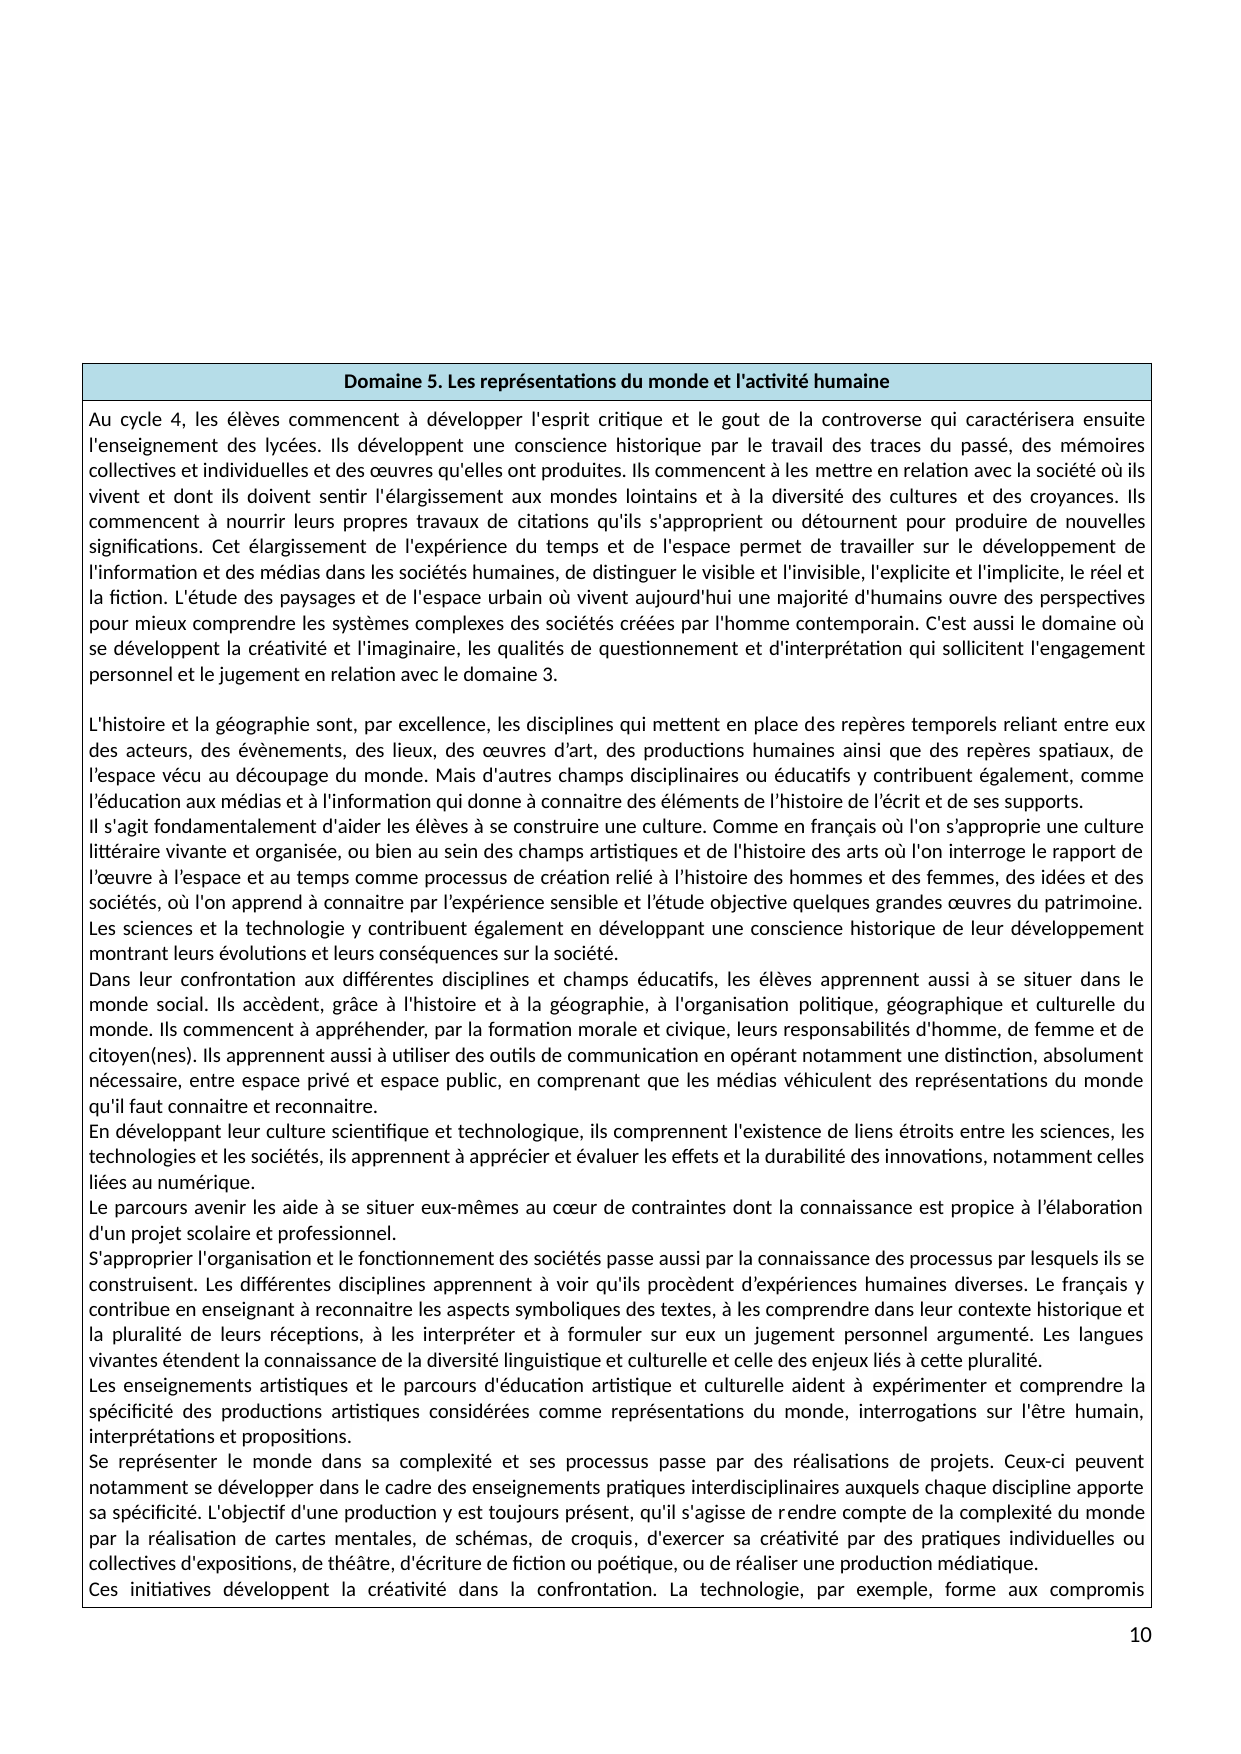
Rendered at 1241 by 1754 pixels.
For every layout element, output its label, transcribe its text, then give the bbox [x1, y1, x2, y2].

table_header Domaine 5. Les représentations du monde et l'activité humaine [83, 364, 1151, 400]
table_cell Au cycle 4, les élèves commencent à développer l'esprit critique et le gout de la controverse qui caractérisera ensuite l'enseignement des lycées. Ils développent une conscience historique par le travail des traces du passé, des mémoires collectives et individuelles et des œuvres qu'elles ont produites. Ils commencent à les mettre en relation avec la société où ils vivent et dont ils doivent sentir l'élargissement aux mondes lointains et à la diversité des cultures et des croyances. Ils commencent à nourrir leurs propres travaux de citations qu'ils s'approprient ou détournent pour produire de nouvelles significations. Cet élargissement de l'expérience du temps et de l'espace permet de travailler sur le développement de l'information et des médias dans les sociétés humaines, de distinguer le visible et l'invisible, l'explicite et l'implicite, le réel et la fiction. L'étude des paysages et de l'espace urbain où vivent aujourd'hui une majorité d'humains ouvre des perspectives pour mieux comprendre les systèmes complexes des sociétés créées par l'homme contemporain. C'est aussi le domaine où se développent la créativité et l'imaginaire, les qualités de questionnement et d'interprétation qui sollicitent l'engagement personnel et le jugement en relation avec le domaine 3. L'histoire et la géographie sont, par excellence, les disciplines qui mettent en place des repères temporels reliant entre eux des acteurs, des évènements, des lieux, des œuvres d’art, des productions humaines ainsi que des repères spatiaux, de l’espace vécu au découpage du monde. Mais d'autres champs disciplinaires ou éducatifs y contribuent également, comme l’éducation aux médias et à l'information qui donne à connaitre des éléments de l’histoire de l’écrit et de ses supports. Il s'agit fondamentalement d'aider les élèves à se construire une culture. Comme en français où l'on s’approprie une culture littéraire vivante et organisée, ou bien au sein des champs artistiques et de l'histoire des arts où l'on interroge le rapport de l’œuvre à l’espace et au temps comme processus de création relié à l’histoire des hommes et des femmes, des idées et des sociétés, où l'on apprend à connaitre par l’expérience sensible et l’étude objective quelques grandes œuvres du patrimoine. Les sciences et la technologie y contribuent également en développant une conscience historique de leur développement montrant leurs évolutions et leurs conséquences sur la société. Dans leur confrontation aux différentes disciplines et champs éducatifs, les élèves apprennent aussi à se situer dans le monde social. Ils accèdent, grâce à l'histoire et à la géographie, à l'organisation politique, géographique et culturelle du monde. Ils commencent à appréhender, par la formation morale et civique, leurs responsabilités d'homme, de femme et de citoyen(nes). Ils apprennent aussi à utiliser des outils de communication en opérant notamment une distinction, absolument nécessaire, entre espace privé et espace public, en comprenant que les médias véhiculent des représentations du monde qu'il faut connaitre et reconnaitre. En développant leur culture scientifique et technologique, ils comprennent l'existence de liens étroits entre les sciences, les technologies et les sociétés, ils apprennent à apprécier et évaluer les effets et la durabilité des innovations, notamment celles liées au numérique. Le parcours avenir les aide à se situer eux-mêmes au cœur de contraintes dont la connaissance est propice à l’élaboration d'un projet scolaire et professionnel. S'approprier l'organisation et le fonctionnement des sociétés passe aussi par la connaissance des processus par lesquels ils se construisent. Les différentes disciplines apprennent à voir qu'ils procèdent d’expériences humaines diverses. Le français y contribue en enseignant à reconnaitre les aspects symboliques des textes, à les comprendre dans leur contexte historique et la pluralité de leurs réceptions, à les interpréter et à formuler sur eux un jugement personnel argumenté. Les langues vivantes étendent la connaissance de la diversité linguistique et culturelle et celle des enjeux liés à cette pluralité. Les enseignements artistiques et le parcours d'éducation artistique et culturelle aident à expérimenter et comprendre la spécificité des productions artistiques considérées comme représentations du monde, interrogations sur l'être humain, interprétations et propositions. Se représenter le monde dans sa complexité et ses processus passe par des réalisations de projets. Ceux-ci peuvent notamment se développer dans le cadre des enseignements pratiques interdisciplinaires auxquels chaque discipline apporte sa spécificité. L'objectif d'une production y est toujours présent, qu'il s'agisse de rendre compte de la complexité du monde par la réalisation de cartes mentales, de schémas, de croquis, d'exercer sa créativité par des pratiques individuelles ou collectives d'expositions, de théâtre, d'écriture de fiction ou poétique, ou de réaliser une production médiatique. Ces initiatives développent la créativité dans la confrontation. La technologie, par exemple, forme aux compromis [83, 401, 1151, 1607]
